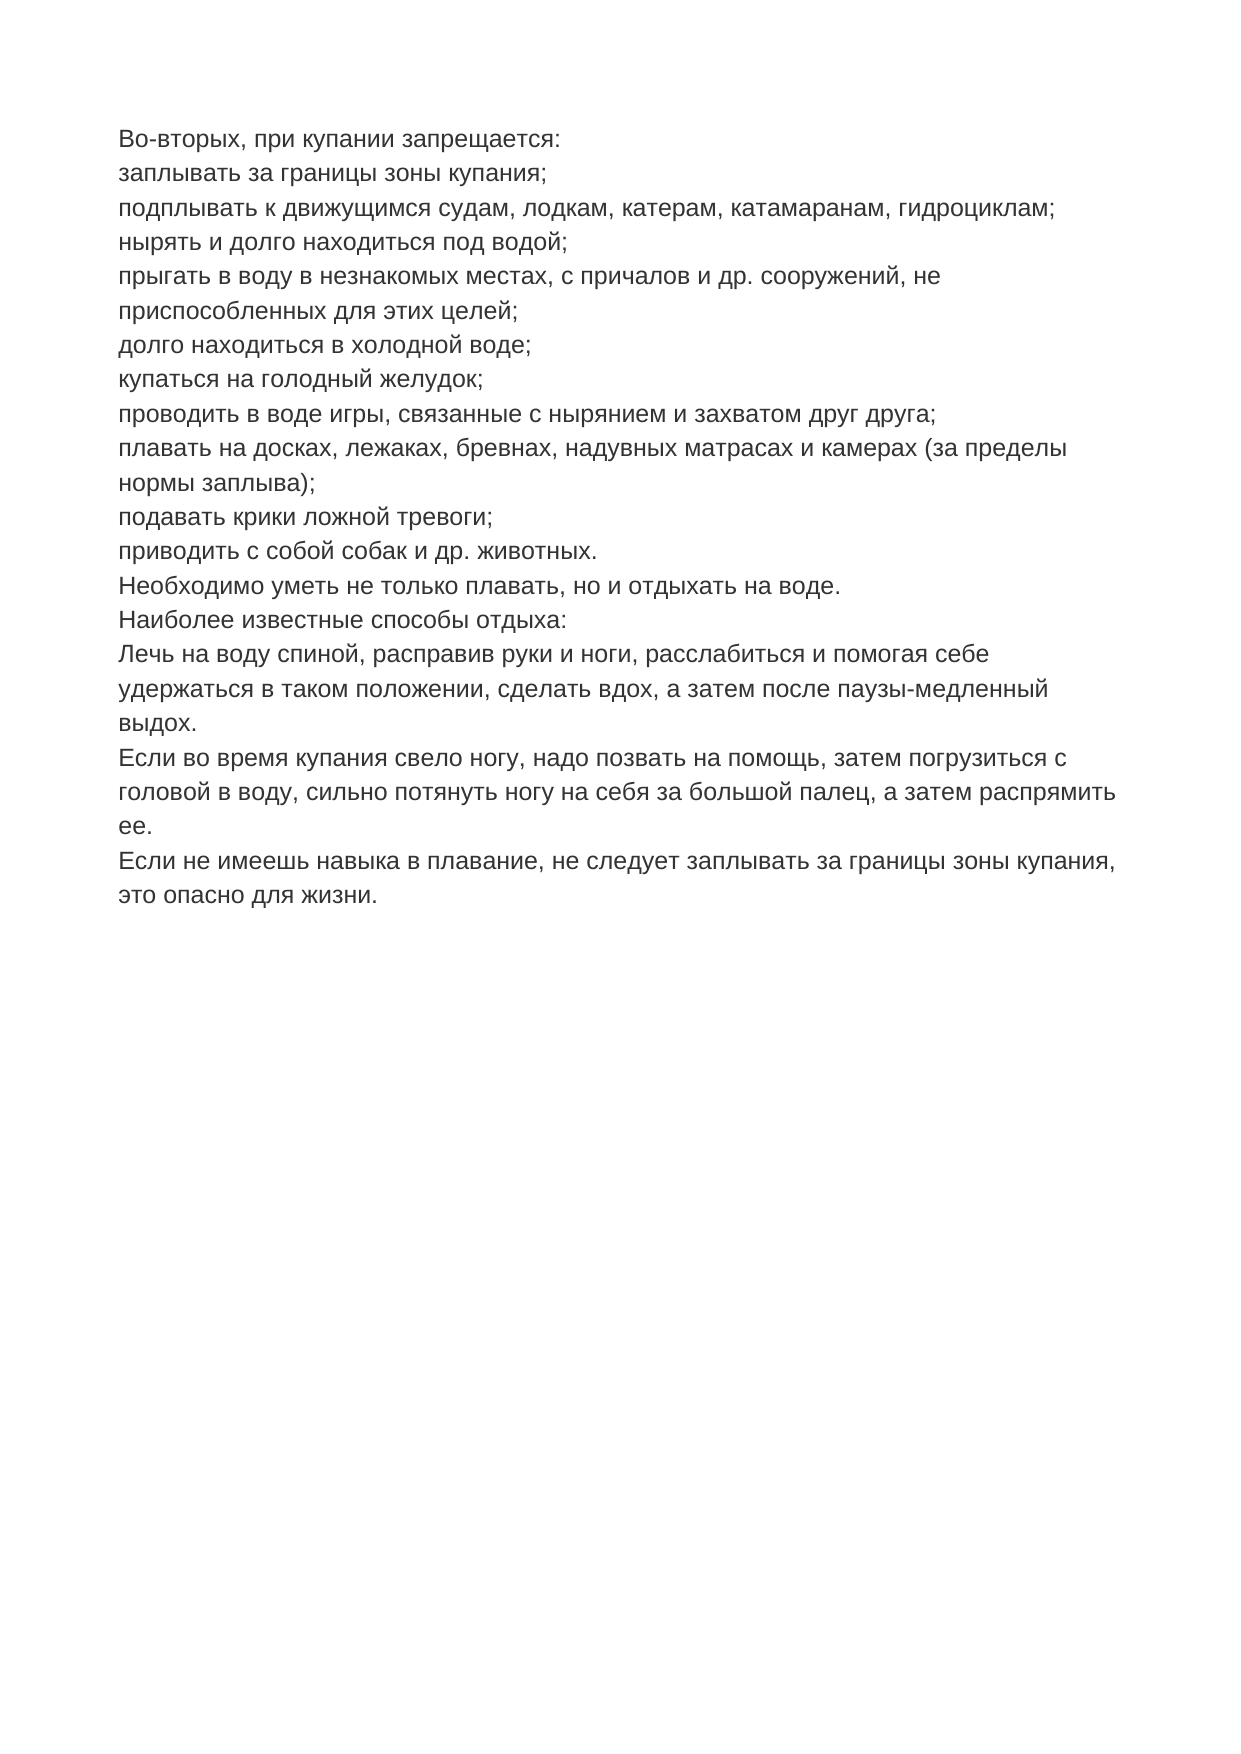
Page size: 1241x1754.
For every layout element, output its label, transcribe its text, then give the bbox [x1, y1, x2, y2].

text нырять и долго находиться под водой; [118, 221, 1122, 256]
text прыгать в воду в незнакомых местах, с причалов и др. сооружений, не приспособленных для этих целей; [118, 256, 1122, 324]
text подплывать к движущимся судам, лодкам, катерам, катамаранам, гидроциклам; [118, 187, 1122, 221]
text проводить в воде игры, связанные с нырянием и захватом друг друга; [118, 393, 1122, 427]
text подавать крики ложной тревоги; [118, 496, 1122, 531]
text плавать на досках, лежаках, бревнах, надувных матрасах и камерах (за пределы нормы заплыва); [118, 427, 1122, 496]
text Лечь на воду спиной, расправив руки и ноги, расслабиться и помогая себе удержаться в таком положении, сделать вдох, а затем после паузы-медленный выдох. [118, 634, 1122, 737]
text заплывать за границы зоны купания; [118, 152, 1122, 187]
text Во-вторых, при купании запрещается: [118, 118, 1122, 152]
text купаться на голодный желудок; [118, 359, 1122, 393]
text приводить с собой собак и др. животных. [118, 531, 1122, 565]
text Наиболее известные способы отдыха: [118, 599, 1122, 634]
text Если во время купания свело ногу, надо позвать на помощь, затем погрузиться с головой в воду, сильно потянуть ногу на себя за большой палец, а затем распрямить ее. [118, 737, 1122, 840]
text долго находиться в холодной воде; [118, 324, 1122, 359]
text Необходимо уметь не только плавать, но и отдыхать на воде. [118, 565, 1122, 599]
text Если не имеешь навыка в плавание, не следует заплывать за границы зоны купания, это опасно для жизни. [118, 840, 1122, 909]
